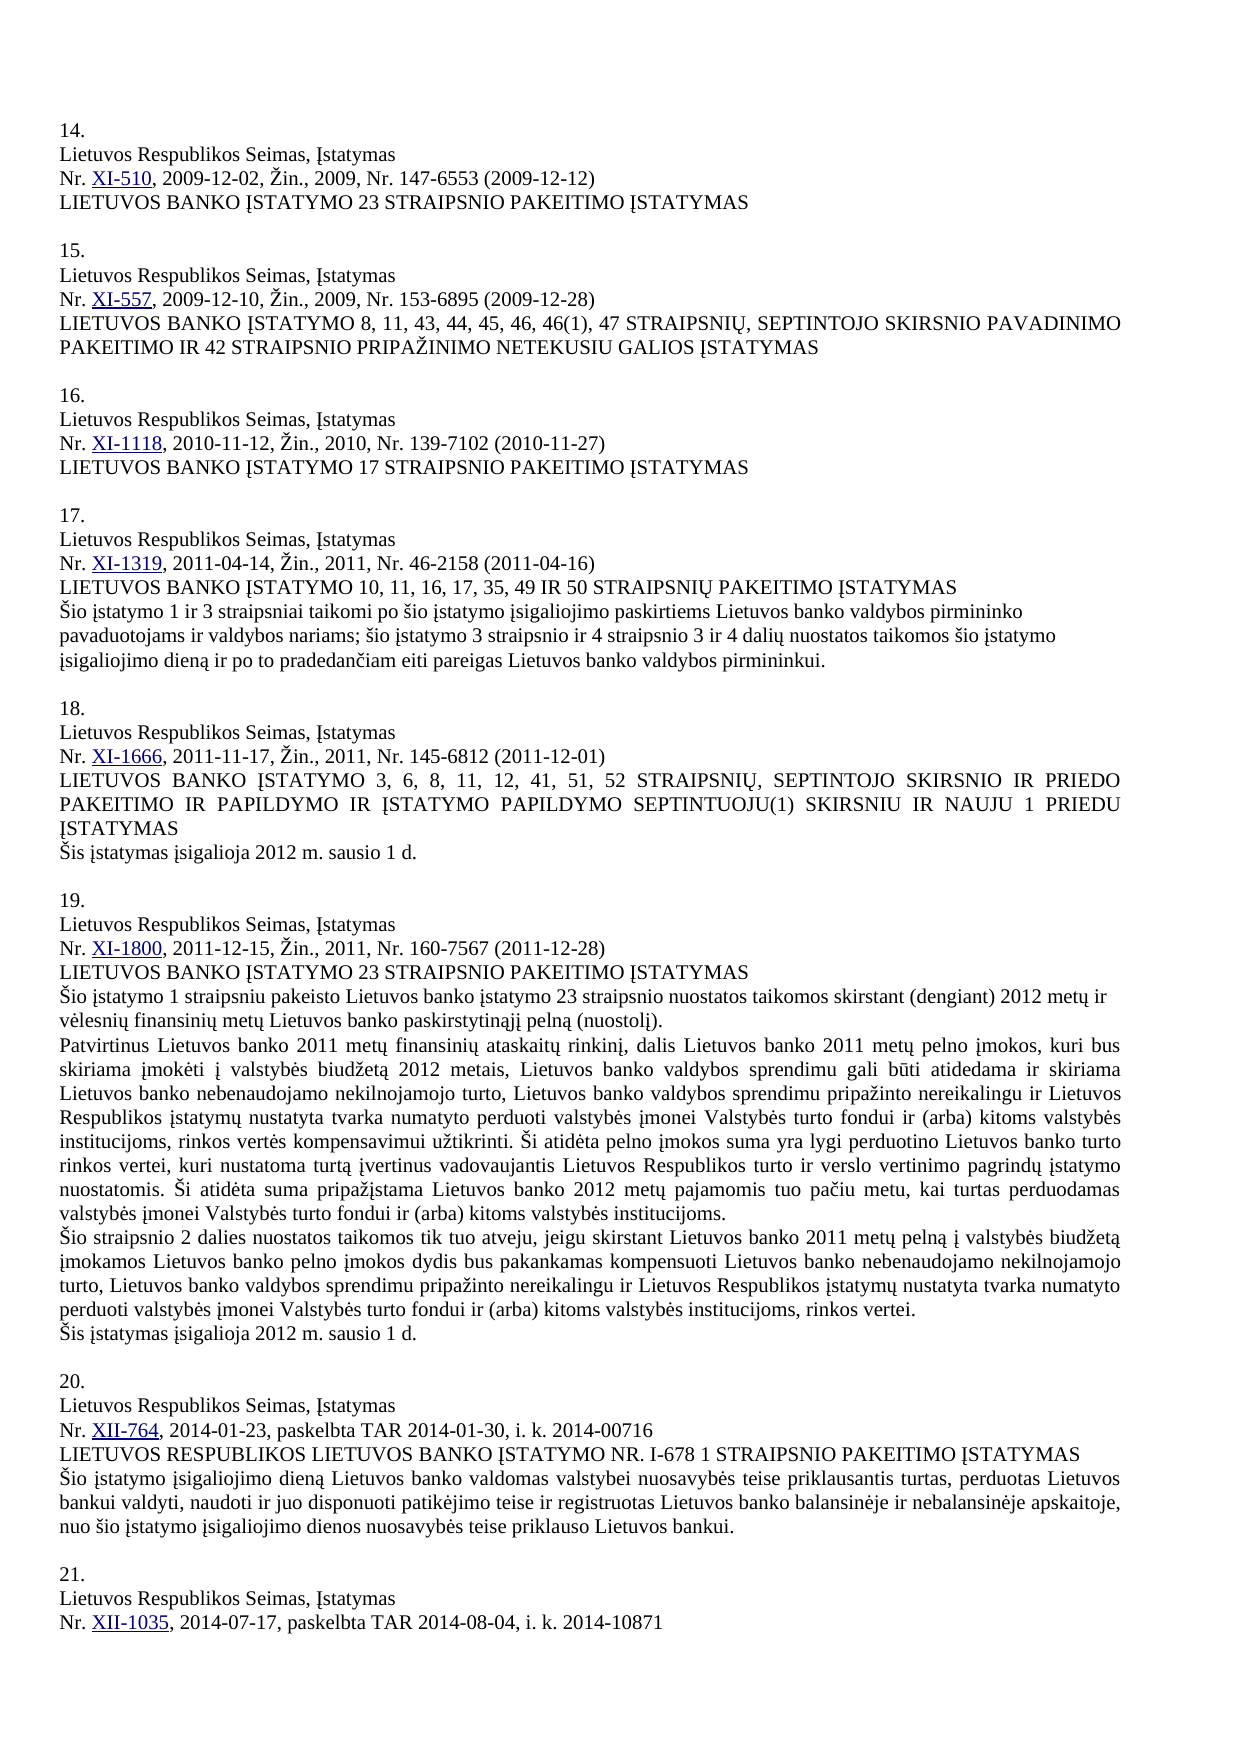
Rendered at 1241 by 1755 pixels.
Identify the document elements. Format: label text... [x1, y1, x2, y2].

text Šis įstatymas įsigalioja 2012 m. sausio 1 d. [59, 1321, 1122, 1345]
text 16. [59, 383, 1122, 407]
text LIETUVOS BANKO ĮSTATYMO 10, 11, 16, 17, 35, 49 IR 50 STRAIPSNIŲ PAKEITIMO ĮSTATYMAS [59, 575, 1122, 599]
text 19. [59, 888, 1122, 912]
text 21. [59, 1562, 1122, 1586]
text Nr. XI-1666, 2011-11-17, Žin., 2011, Nr. 145-6812 (2011-12-01) [59, 744, 1122, 768]
text Lietuvos Respublikos Seimas, Įstatymas [59, 1393, 1122, 1417]
text Nr. XI-1319, 2011-04-14, Žin., 2011, Nr. 46-2158 (2011-04-16) [59, 551, 1122, 575]
text LIETUVOS RESPUBLIKOS LIETUVOS BANKO ĮSTATYMO NR. I-678 1 STRAIPSNIO PAKEITIMO ĮSTATYMAS [59, 1442, 1122, 1466]
text LIETUVOS BANKO ĮSTATYMO 3, 6, 8, 11, 12, 41, 51, 52 STRAIPSNIŲ, SEPTINTOJO SKIRSNIO IR PRIEDO PAKEITIMO IR PAPILDYMO IR ĮSTATYMO PAPILDYMO SEPTINTUOJU(1) SKIRSNIU IR NAUJU 1 PRIEDU ĮSTATYMAS [59, 768, 1122, 840]
text Patvirtinus Lietuvos banko 2011 metų finansinių ataskaitų rinkinį, dalis Lietuvos banko 2011 metų pelno įmokos, kuri bus skiriama įmokėti į valstybės biudžetą 2012 metais, Lietuvos banko valdybos sprendimu gali būti atidedama ir skiriama Lietuvos banko nebenaudojamo nekilnojamojo turto, Lietuvos banko valdybos sprendimu pripažinto nereikalingu ir Lietuvos Respublikos įstatymų nustatyta tvarka numatyto perduoti valstybės įmonei Valstybės turto fondui ir (arba) kitoms valstybės institucijoms, rinkos vertės kompensavimui užtikrinti. Ši atidėta pelno įmokos suma yra lygi perduotino Lietuvos banko turto rinkos vertei, kuri nustatoma turtą įvertinus vadovaujantis Lietuvos Respublikos turto ir verslo vertinimo pagrindų įstatymo nuostatomis. Ši atidėta suma pripažįstama Lietuvos banko 2012 metų pajamomis tuo pačiu metu, kai turtas perduodamas valstybės įmonei Valstybės turto fondui ir (arba) kitoms valstybės institucijoms. [59, 1032, 1122, 1225]
text 18. [59, 696, 1122, 720]
text 17. [59, 503, 1122, 527]
text Nr. XI-1118, 2010-11-12, Žin., 2010, Nr. 139-7102 (2010-11-27) [59, 431, 1122, 455]
text Šio įstatymo 1 straipsniu pakeisto Lietuvos banko įstatymo 23 straipsnio nuostatos taikomos skirstant (dengiant) 2012 metų ir vėlesnių finansinių metų Lietuvos banko paskirstytinąjį pelną (nuostolį). [59, 984, 1122, 1032]
text Nr. XII-1035, 2014-07-17, paskelbta TAR 2014-08-04, i. k. 2014-10871 [59, 1610, 1122, 1634]
text Šio straipsnio 2 dalies nuostatos taikomos tik tuo atveju, jeigu skirstant Lietuvos banko 2011 metų pelną į valstybės biudžetą įmokamos Lietuvos banko pelno įmokos dydis bus pakankamas kompensuoti Lietuvos banko nebenaudojamo nekilnojamojo turto, Lietuvos banko valdybos sprendimu pripažinto nereikalingu ir Lietuvos Respublikos įstatymų nustatyta tvarka numatyto perduoti valstybės įmonei Valstybės turto fondui ir (arba) kitoms valstybės institucijoms, rinkos vertei. [59, 1225, 1122, 1321]
text 14. [59, 118, 1122, 142]
text Lietuvos Respublikos Seimas, Įstatymas [59, 720, 1122, 744]
text Nr. XI-557, 2009-12-10, Žin., 2009, Nr. 153-6895 (2009-12-28) [59, 287, 1122, 311]
text 15. [59, 238, 1122, 262]
text LIETUVOS BANKO ĮSTATYMO 8, 11, 43, 44, 45, 46, 46(1), 47 STRAIPSNIŲ, SEPTINTOJO SKIRSNIO PAVADINIMO PAKEITIMO IR 42 STRAIPSNIO PRIPAŽINIMO NETEKUSIU GALIOS ĮSTATYMAS [59, 311, 1122, 359]
text LIETUVOS BANKO ĮSTATYMO 23 STRAIPSNIO PAKEITIMO ĮSTATYMAS [59, 960, 1122, 984]
text LIETUVOS BANKO ĮSTATYMO 23 STRAIPSNIO PAKEITIMO ĮSTATYMAS [59, 190, 1122, 214]
text Nr. XI-1800, 2011-12-15, Žin., 2011, Nr. 160-7567 (2011-12-28) [59, 936, 1122, 960]
text Lietuvos Respublikos Seimas, Įstatymas [59, 262, 1122, 287]
text Šis įstatymas įsigalioja 2012 m. sausio 1 d. [59, 840, 1122, 864]
text Lietuvos Respublikos Seimas, Įstatymas [59, 527, 1122, 551]
text Šio įstatymo 1 ir 3 straipsniai taikomi po šio įstatymo įsigaliojimo paskirtiems Lietuvos banko valdybos pirmininko pavaduotojams ir valdybos nariams; šio įstatymo 3 straipsnio ir 4 straipsnio 3 ir 4 dalių nuostatos taikomos šio įstatymo įsigaliojimo dieną ir po to pradedančiam eiti pareigas Lietuvos banko valdybos pirmininkui. [59, 599, 1122, 672]
text Lietuvos Respublikos Seimas, Įstatymas [59, 1586, 1122, 1610]
text 20. [59, 1369, 1122, 1393]
text Lietuvos Respublikos Seimas, Įstatymas [59, 407, 1122, 431]
text Šio įstatymo įsigaliojimo dieną Lietuvos banko valdomas valstybei nuosavybės teise priklausantis turtas, perduotas Lietuvos bankui valdyti, naudoti ir juo disponuoti patikėjimo teise ir registruotas Lietuvos banko balansinėje ir nebalansinėje apskaitoje, nuo šio įstatymo įsigaliojimo dienos nuosavybės teise priklauso Lietuvos bankui. [59, 1466, 1122, 1538]
text Nr. XI-510, 2009-12-02, Žin., 2009, Nr. 147-6553 (2009-12-12) [59, 166, 1122, 190]
text Nr. XII-764, 2014-01-23, paskelbta TAR 2014-01-30, i. k. 2014-00716 [59, 1417, 1122, 1442]
text Lietuvos Respublikos Seimas, Įstatymas [59, 912, 1122, 936]
text Lietuvos Respublikos Seimas, Įstatymas [59, 142, 1122, 166]
text LIETUVOS BANKO ĮSTATYMO 17 STRAIPSNIO PAKEITIMO ĮSTATYMAS [59, 455, 1122, 479]
